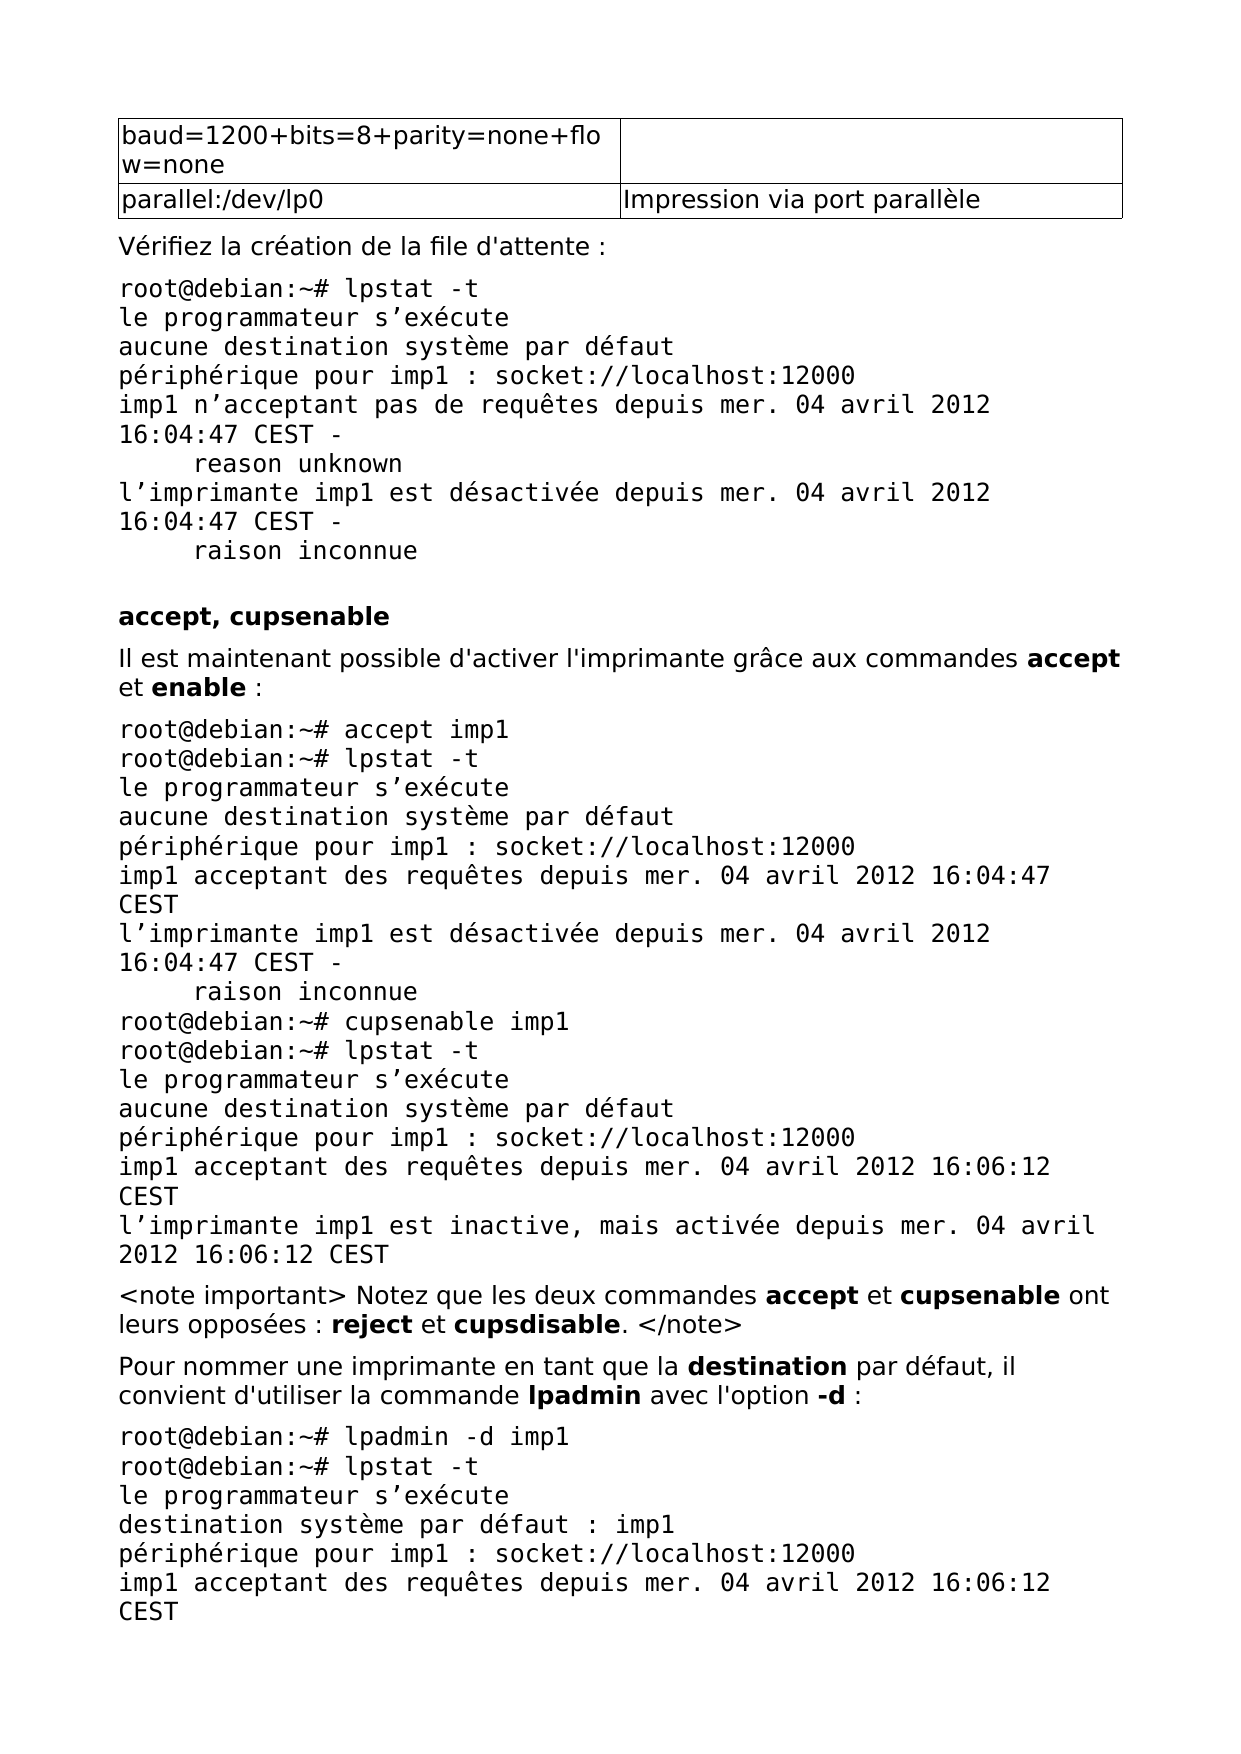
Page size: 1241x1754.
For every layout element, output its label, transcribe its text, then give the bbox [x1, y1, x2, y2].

table_cell parallel:/dev/lp0 [119, 184, 620, 217]
table_cell Impression via port parallèle [621, 184, 1122, 217]
text <note important> Notez que les deux commandes accept et cupsenable ont leurs opposées : reject et cupsdisable. </note> [118, 1281, 1122, 1339]
text root@debian:~# accept imp1 root@debian:~# lpstat -t le programmateur s’exécute aucune destination système par défaut périphérique pour imp1 : socket://localhost:12000 imp1 acceptant des requêtes depuis mer. 04 avril 2012 16:04:47 CEST l’imprimante imp1 est désactivée depuis mer. 04 avril 2012 16:04:47 CEST - raison inconnue root@debian:~# cupsenable imp1 root@debian:~# lpstat -t le programmateur s’exécute aucune destination système par défaut périphérique pour imp1 : socket://localhost:12000 imp1 acceptant des requêtes depuis mer. 04 avril 2012 16:06:12 CEST l’imprimante imp1 est inactive, mais activée depuis mer. 04 avril 2012 16:06:12 CEST [118, 715, 1122, 1269]
table_cell [621, 119, 1122, 182]
text Il est maintenant possible d'activer l'imprimante grâce aux commandes accept et enable : [118, 644, 1122, 702]
subtitle accept, cupsenable [118, 602, 1122, 632]
table_cell baud=1200+bits=8+parity=none+flow=none [119, 119, 620, 182]
text root@debian:~# lpstat -t le programmateur s’exécute aucune destination système par défaut périphérique pour imp1 : socket://localhost:12000 imp1 n’acceptant pas de requêtes depuis mer. 04 avril 2012 16:04:47 CEST - reason unknown l’imprimante imp1 est désactivée depuis mer. 04 avril 2012 16:04:47 CEST - raison inconnue [118, 274, 1122, 566]
text Vérifiez la création de la file d'attente : [118, 232, 1122, 262]
text root@debian:~# lpadmin -d imp1 root@debian:~# lpstat -t le programmateur s’exécute destination système par défaut : imp1 périphérique pour imp1 : socket://localhost:12000 imp1 acceptant des requêtes depuis mer. 04 avril 2012 16:06:12 CEST [118, 1423, 1122, 1627]
text Pour nommer une imprimante en tant que la destination par défaut, il convient d'utiliser la commande lpadmin avec l'option -d : [118, 1352, 1122, 1410]
